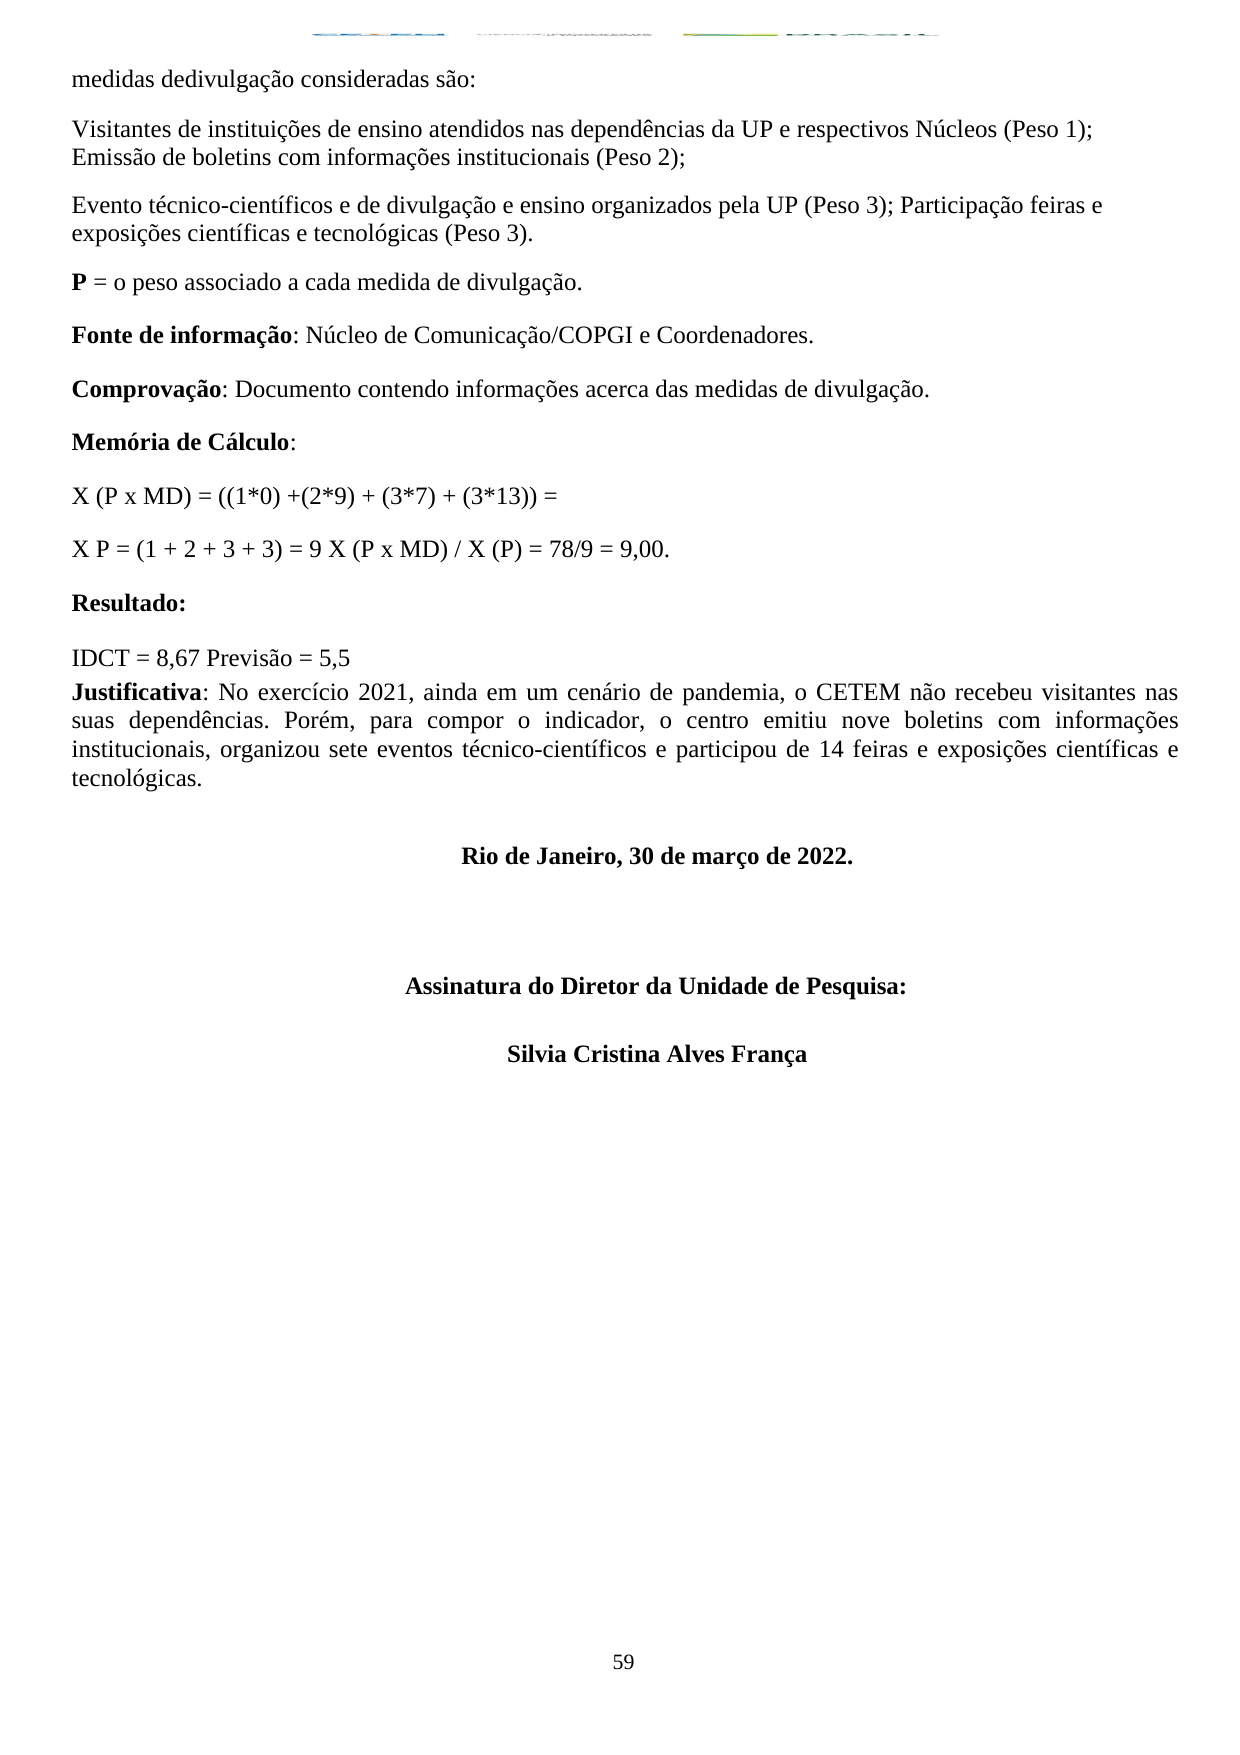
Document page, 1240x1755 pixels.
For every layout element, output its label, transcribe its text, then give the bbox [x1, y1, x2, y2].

subtitle Assinatura do Diretor da Unidade de Pesquisa: [405, 974, 1181, 999]
text Justificativa: No exercício 2021, ainda em um cenário de pandemia, o CETEM não recebeu visitantes nas suas dependências. Porém, para compor o indicador, o centro emitiu nove boletins com informações institucionais, organizou sete eventos técnico-científicos e participou de 14 feiras e exposições científicas e tecnológicas. [71, 678, 1181, 792]
text Visitantes de instituições de ensino atendidos nas dependências da UP e respectivos Núcleos (Peso 1); Emissão de boletins com informações institucionais (Peso 2); [71, 114, 1181, 171]
subtitle Memória de Cálculo: [71, 408, 1181, 461]
subtitle Rio de Janeiro, 30 de março de 2022. [461, 844, 1181, 869]
text X (P x MD) = ((1*0) +(2*9) + (3*7) + (3*13)) = [71, 461, 1181, 515]
subtitle Silvia Cristina Alves França [507, 1042, 1181, 1067]
text Fonte de informação: Núcleo de Comunicação/COPGI e Coordenadores. [71, 301, 1181, 354]
subtitle Resultado: [71, 568, 1181, 622]
text Evento técnico-científicos e de divulgação e ensino organizados pela UP (Peso 3); Participação feiras e exposições científicas e tecnológicas (Peso 3). [71, 190, 1181, 247]
text P = o peso associado a cada medida de divulgação. [71, 247, 1181, 301]
text X P = (1 + 2 + 3 + 3) = 9 X (P x MD) / X (P) = 78/9 = 9,00. [71, 515, 1181, 568]
text IDCT = 8,67 Previsão = 5,5 [71, 622, 1181, 678]
text Comprovação: Documento contendo informações acerca das medidas de divulgação. [71, 354, 1181, 408]
text medidas dedivulgação consideradas são: [71, 68, 1181, 93]
